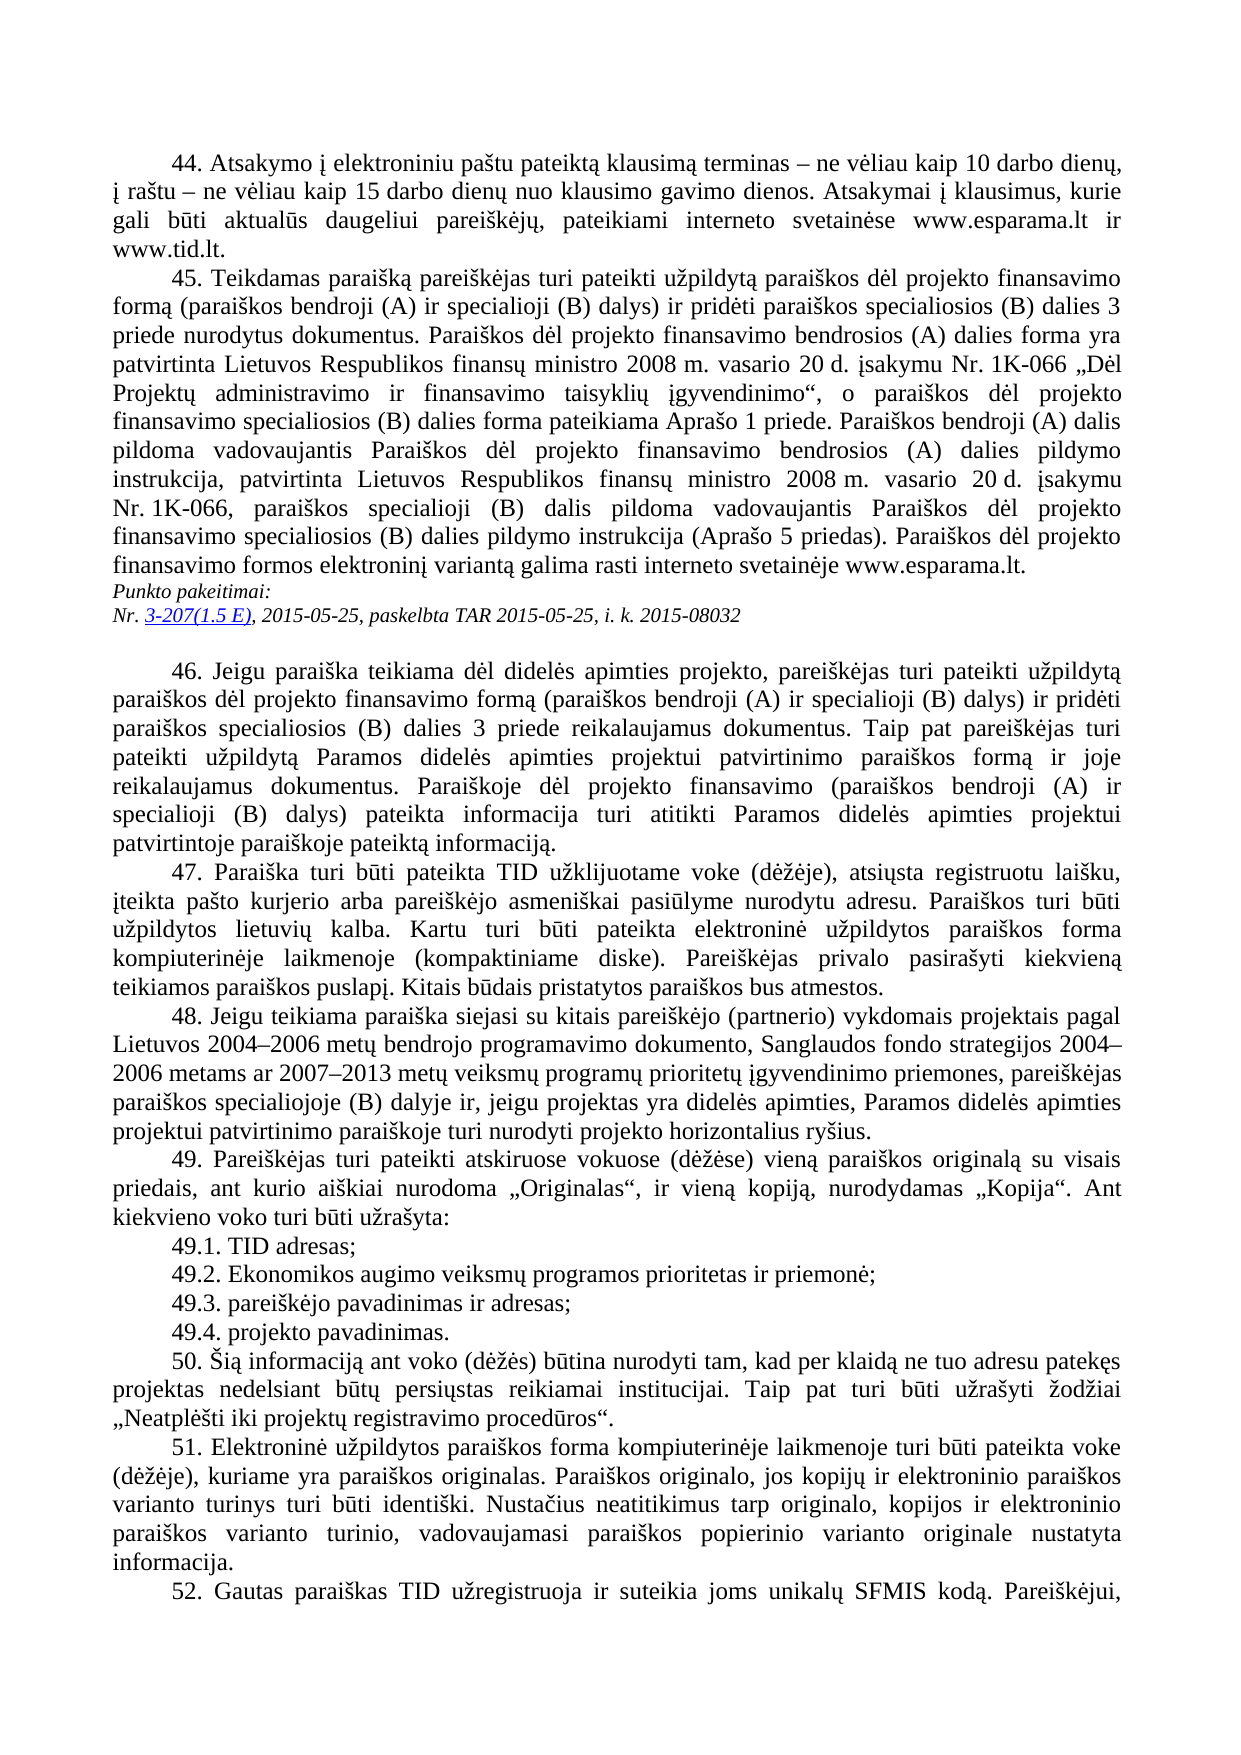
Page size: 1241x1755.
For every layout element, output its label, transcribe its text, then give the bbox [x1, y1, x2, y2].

text Punkto pakeitimai: [112, 579, 1122, 603]
text 44. Atsakymo į elektroniniu paštu pateiktą klausimą terminas – ne vėliau kaip 10 darbo dienų, į raštu – ne vėliau kaip 15 darbo dienų nuo klausimo gavimo dienos. Atsakymai į klausimus, kurie gali būti aktualūs daugeliui pareiškėjų, pateikiami interneto svetainėse www.esparama.lt ir www.tid.lt. [112, 148, 1122, 263]
text 49.4. projekto pavadinimas. [112, 1317, 1122, 1346]
text 52. Gautas paraiškas TID užregistruoja ir suteikia joms unikalų SFMIS kodą. Pareiškėjui, [112, 1576, 1122, 1604]
text 45. Teikdamas paraišką pareiškėjas turi pateikti užpildytą paraiškos dėl projekto finansavimo formą (paraiškos bendroji (A) ir specialioji (B) dalys) ir pridėti paraiškos specialiosios (B) dalies 3 priede nurodytus dokumentus. Paraiškos dėl projekto finansavimo bendrosios (A) dalies forma yra patvirtinta Lietuvos Respublikos finansų ministro 2008 m. vasario 20 d. įsakymu Nr. 1K-066 „Dėl Projektų administravimo ir finansavimo taisyklių įgyvendinimo“, o paraiškos dėl projekto finansavimo specialiosios (B) dalies forma pateikiama Aprašo 1 priede. Paraiškos bendroji (A) dalis pildoma vadovaujantis Paraiškos dėl projekto finansavimo bendrosios (A) dalies pildymo instrukcija, patvirtinta Lietuvos Respublikos finansų ministro 2008 m. vasario 20 d. įsakymu Nr. 1K-066, paraiškos specialioji (B) dalis pildoma vadovaujantis Paraiškos dėl projekto finansavimo specialiosios (B) dalies pildymo instrukcija (Aprašo 5 priedas). Paraiškos dėl projekto finansavimo formos elektroninį variantą galima rasti interneto svetainėje www.esparama.lt. [112, 263, 1122, 579]
text 49.2. Ekonomikos augimo veiksmų programos prioritetas ir priemonė; [112, 1259, 1122, 1288]
text 49. Pareiškėjas turi pateikti atskiruose vokuose (dėžėse) vieną paraiškos originalą su visais priedais, ant kurio aiškiai nurodoma „Originalas“, ir vieną kopiją, nurodydamas „Kopija“. Ant kiekvieno voko turi būti užrašyta: [112, 1144, 1122, 1231]
text 46. Jeigu paraiška teikiama dėl didelės apimties projekto, pareiškėjas turi pateikti užpildytą paraiškos dėl projekto finansavimo formą (paraiškos bendroji (A) ir specialioji (B) dalys) ir pridėti paraiškos specialiosios (B) dalies 3 priede reikalaujamus dokumentus. Taip pat pareiškėjas turi pateikti užpildytą Paramos didelės apimties projektui patvirtinimo paraiškos formą ir joje reikalaujamus dokumentus. Paraiškoje dėl projekto finansavimo (paraiškos bendroji (A) ir specialioji (B) dalys) pateikta informacija turi atitikti Paramos didelės apimties projektui patvirtintoje paraiškoje pateiktą informaciją. [112, 656, 1122, 857]
text 49.3. pareiškėjo pavadinimas ir adresas; [112, 1288, 1122, 1317]
text 47. Paraiška turi būti pateikta TID užklijuotame voke (dėžėje), atsiųsta registruotu laišku, įteikta pašto kurjerio arba pareiškėjo asmeniškai pasiūlyme nurodytu adresu. Paraiškos turi būti užpildytos lietuvių kalba. Kartu turi būti pateikta elektroninė užpildytos paraiškos forma kompiuterinėje laikmenoje (kompaktiniame diske). Pareiškėjas privalo pasirašyti kiekvieną teikiamos paraiškos puslapį. Kitais būdais pristatytos paraiškos bus atmestos. [112, 857, 1122, 1001]
text 49.1. TID adresas; [112, 1231, 1122, 1259]
text Nr. 3-207(1.5 E), 2015-05-25, paskelbta TAR 2015-05-25, i. k. 2015-08032 [112, 603, 1122, 627]
text 50. Šią informaciją ant voko (dėžės) būtina nurodyti tam, kad per klaidą ne tuo adresu patekęs projektas nedelsiant būtų persiųstas reikiamai institucijai. Taip pat turi būti užrašyti žodžiai „Neatplėšti iki projektų registravimo procedūros“. [112, 1346, 1122, 1432]
text 48. Jeigu teikiama paraiška siejasi su kitais pareiškėjo (partnerio) vykdomais projektais pagal Lietuvos 2004–2006 metų bendrojo programavimo dokumento, Sanglaudos fondo strategijos 2004–2006 metams ar 2007–2013 metų veiksmų programų prioritetų įgyvendinimo priemones, pareiškėjas paraiškos specialiojoje (B) dalyje ir, jeigu projektas yra didelės apimties, Paramos didelės apimties projektui patvirtinimo paraiškoje turi nurodyti projekto horizontalius ryšius. [112, 1001, 1122, 1144]
text 51. Elektroninė užpildytos paraiškos forma kompiuterinėje laikmenoje turi būti pateikta voke (dėžėje), kuriame yra paraiškos originalas. Paraiškos originalo, jos kopijų ir elektroninio paraiškos varianto turinys turi būti identiški. Nustačius neatitikimus tarp originalo, kopijos ir elektroninio paraiškos varianto turinio, vadovaujamasi paraiškos popierinio varianto originale nustatyta informacija. [112, 1432, 1122, 1576]
